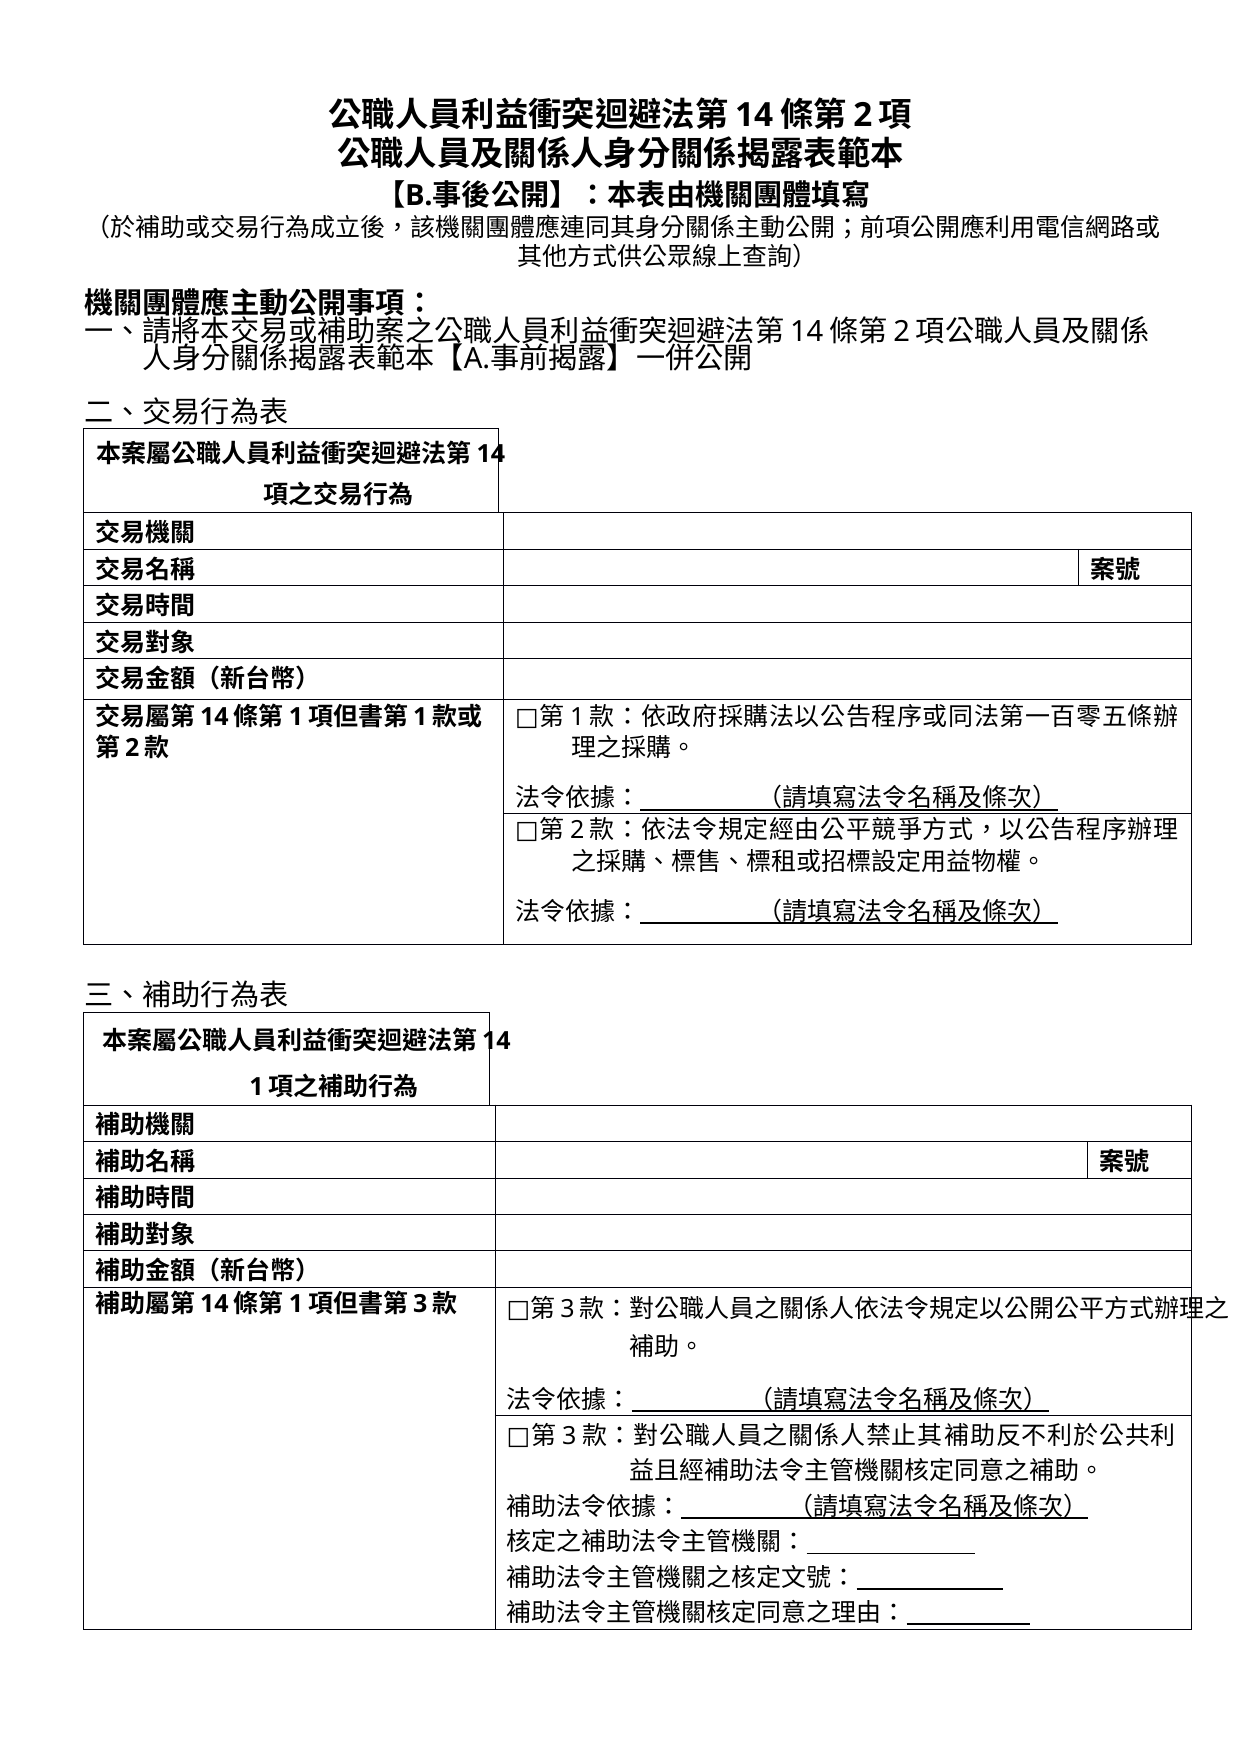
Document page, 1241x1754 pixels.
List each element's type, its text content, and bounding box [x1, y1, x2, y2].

table_cell 補助名稱 [84, 1142, 495, 1177]
text 公職人員利益衝突迴避法第14條第2項 [187, 94, 1053, 134]
text 一、請將本交易或補助案之公職人員利益衝突迴避法第14條第2項公職人員及關係人身分關係揭露表範本【A.事前揭露】一併公開 [84, 319, 1162, 374]
text 機關團體應主動公開事項： [84, 290, 1162, 319]
table_cell 補助對象 [84, 1215, 495, 1250]
table_cell [496, 1142, 1087, 1177]
text 二、交易行為表 [84, 401, 1162, 428]
text 【B.事後公開】：本表由機關團體填寫 [84, 174, 1162, 213]
table_cell 案號 [1088, 1142, 1191, 1177]
table_cell □第2款：依法令規定經由公平競爭方式，以公告程序辦理之採購、標售、標租或招標設定用益物權。 法令依據： （請填寫法令名稱及條次） [504, 814, 1191, 944]
table_cell [504, 513, 1191, 549]
table_cell 交易金額（新台幣） [84, 659, 503, 699]
table_cell 交易屬第14條第1項但書第1款或第2款 [84, 700, 503, 944]
table_header 本案屬公職人員利益衝突迴避法第14條第1項之補助行為 [84, 1013, 489, 1104]
text 公職人員及關係人身分關係揭露表範本 [187, 134, 1053, 174]
table_cell [496, 1106, 1191, 1141]
table_cell [504, 623, 1191, 658]
table_cell 交易名稱 [84, 550, 503, 585]
table_cell [496, 1251, 1191, 1287]
table_cell [496, 1179, 1191, 1214]
table_header 本案屬公職人員利益衝突迴避法第14條第1項之交易行為 [84, 429, 498, 512]
table_cell 案號 [1079, 550, 1191, 585]
table_cell [504, 586, 1191, 622]
table_cell 交易機關 [84, 513, 503, 549]
table_cell [496, 1215, 1191, 1250]
table_cell [504, 659, 1191, 699]
table_cell 補助金額（新台幣） [84, 1251, 495, 1287]
text （於補助或交易行為成立後，該機關團體應連同其身分關係主動公開；前項公開應利用電信網路或其他方式供公眾線上查詢） [84, 213, 1162, 272]
table_cell □第3款：對公職人員之關係人禁止其補助反不利於公共利益且經補助法令主管機關核定同意之補助。 補助法令依據： （請填寫法令名稱及條次） 核定之補助法令主管機關： 補助法令主管機關之核定文號： 補助法令主管機關核定同意之理由： [496, 1416, 1191, 1628]
table_cell 交易對象 [84, 623, 503, 658]
table_cell 補助時間 [84, 1179, 495, 1214]
table_cell 補助屬第14條第1項但書第3款 [84, 1288, 495, 1628]
text 三、補助行為表 [84, 978, 1147, 1012]
table_cell 交易時間 [84, 586, 503, 622]
table_cell [504, 550, 1078, 585]
table_cell □第3款：對公職人員之關係人依法令規定以公開公平方式辦理之補助。 法令依據： （請填寫法令名稱及條次） [496, 1288, 1191, 1415]
table_cell □第1款：依政府採購法以公告程序或同法第一百零五條辦理之採購。 法令依據： （請填寫法令名稱及條次） [504, 700, 1191, 813]
table_cell 補助機關 [84, 1106, 495, 1141]
